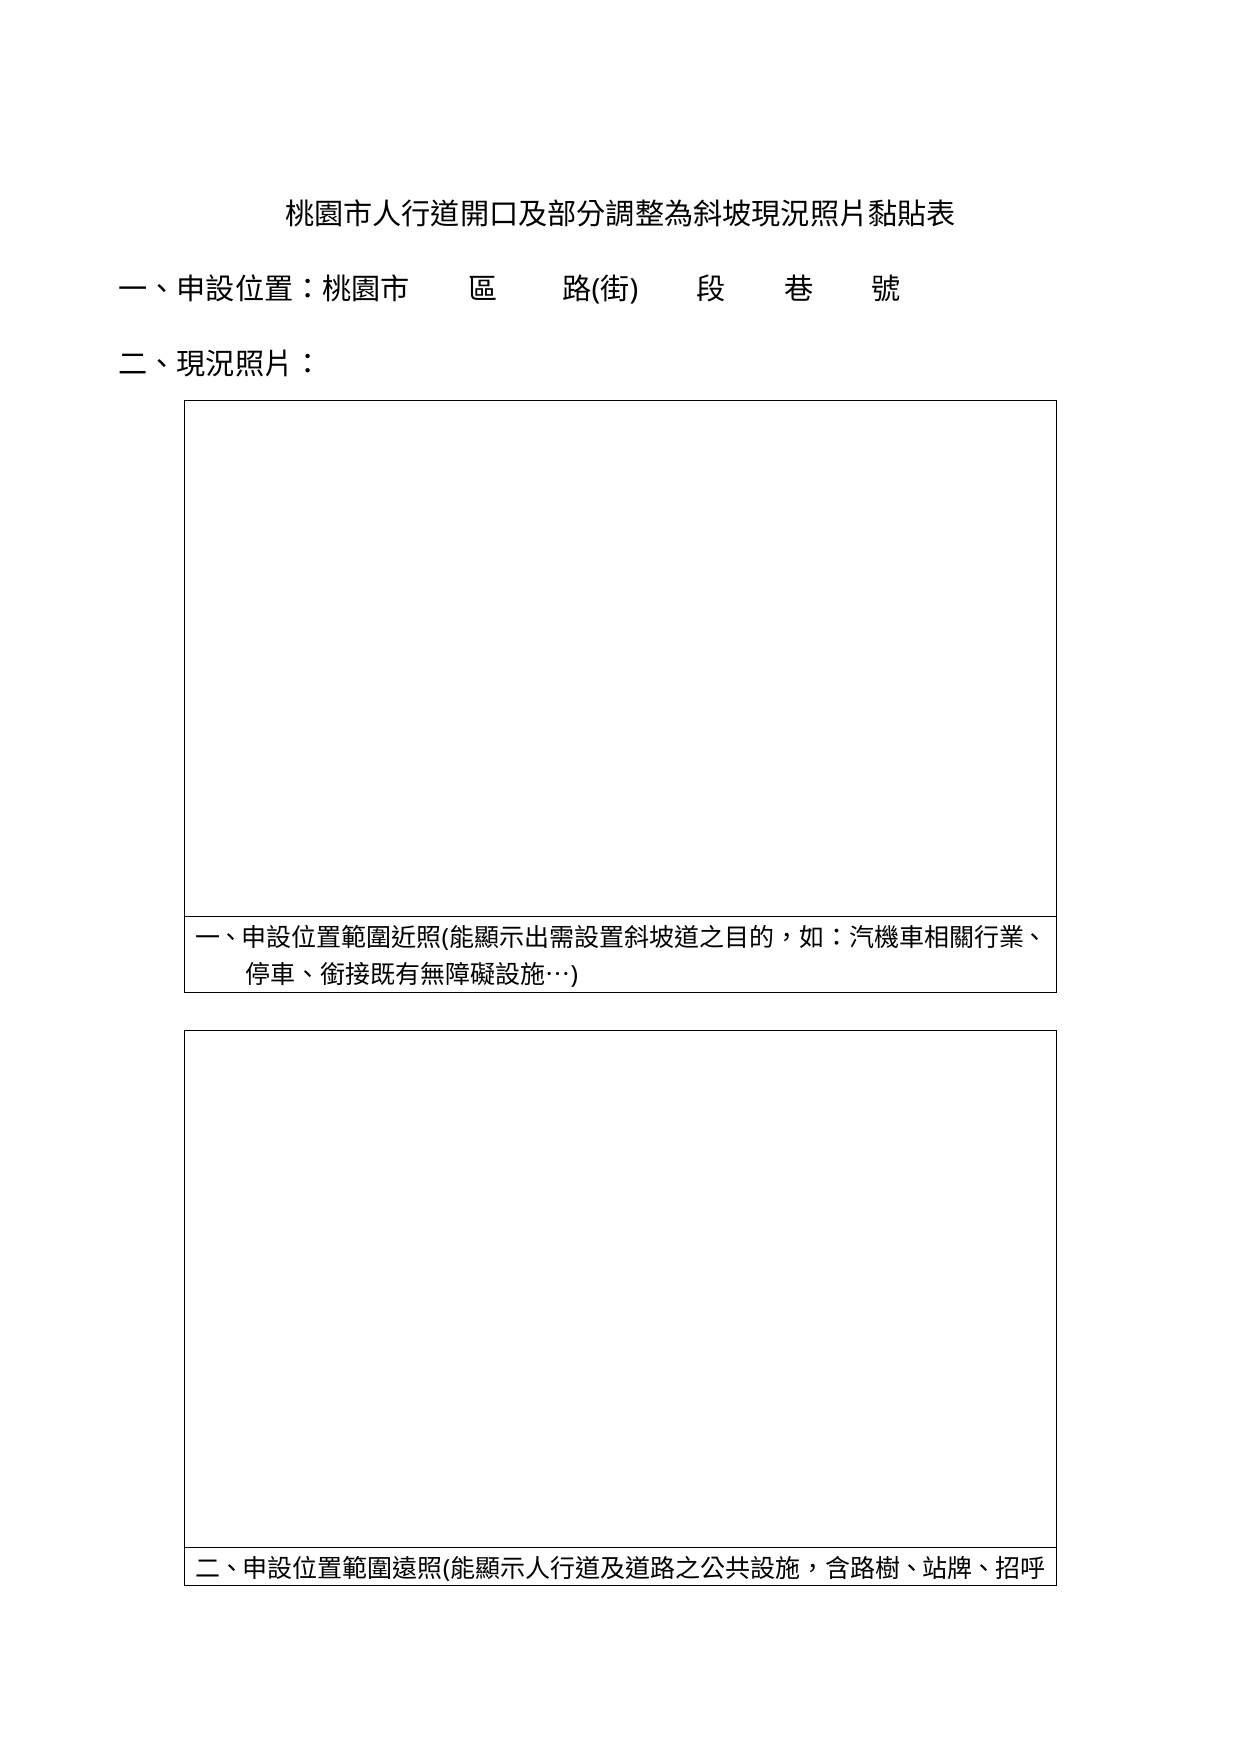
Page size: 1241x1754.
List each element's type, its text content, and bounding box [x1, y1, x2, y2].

table_cell 二、申設位置範圍遠照(能顯示人行道及道路之公共設施，含路樹、站牌、招呼 [185, 1548, 1056, 1585]
text 桃園市人行道開口及部分調整為斜坡現況照片黏貼表 [118, 174, 1122, 249]
text 二、現況照片： [118, 324, 1122, 399]
table_cell 一、申設位置範圍近照(能顯示出需設置斜坡道之目的，如：汽機車相關行業、停車、銜接既有無障礙設施…) [185, 917, 1056, 992]
text 一、申設位置：桃園市 區 路(街) 段 巷 號 [118, 249, 1122, 324]
table_header [185, 401, 1056, 916]
table_header [185, 1031, 1056, 1547]
